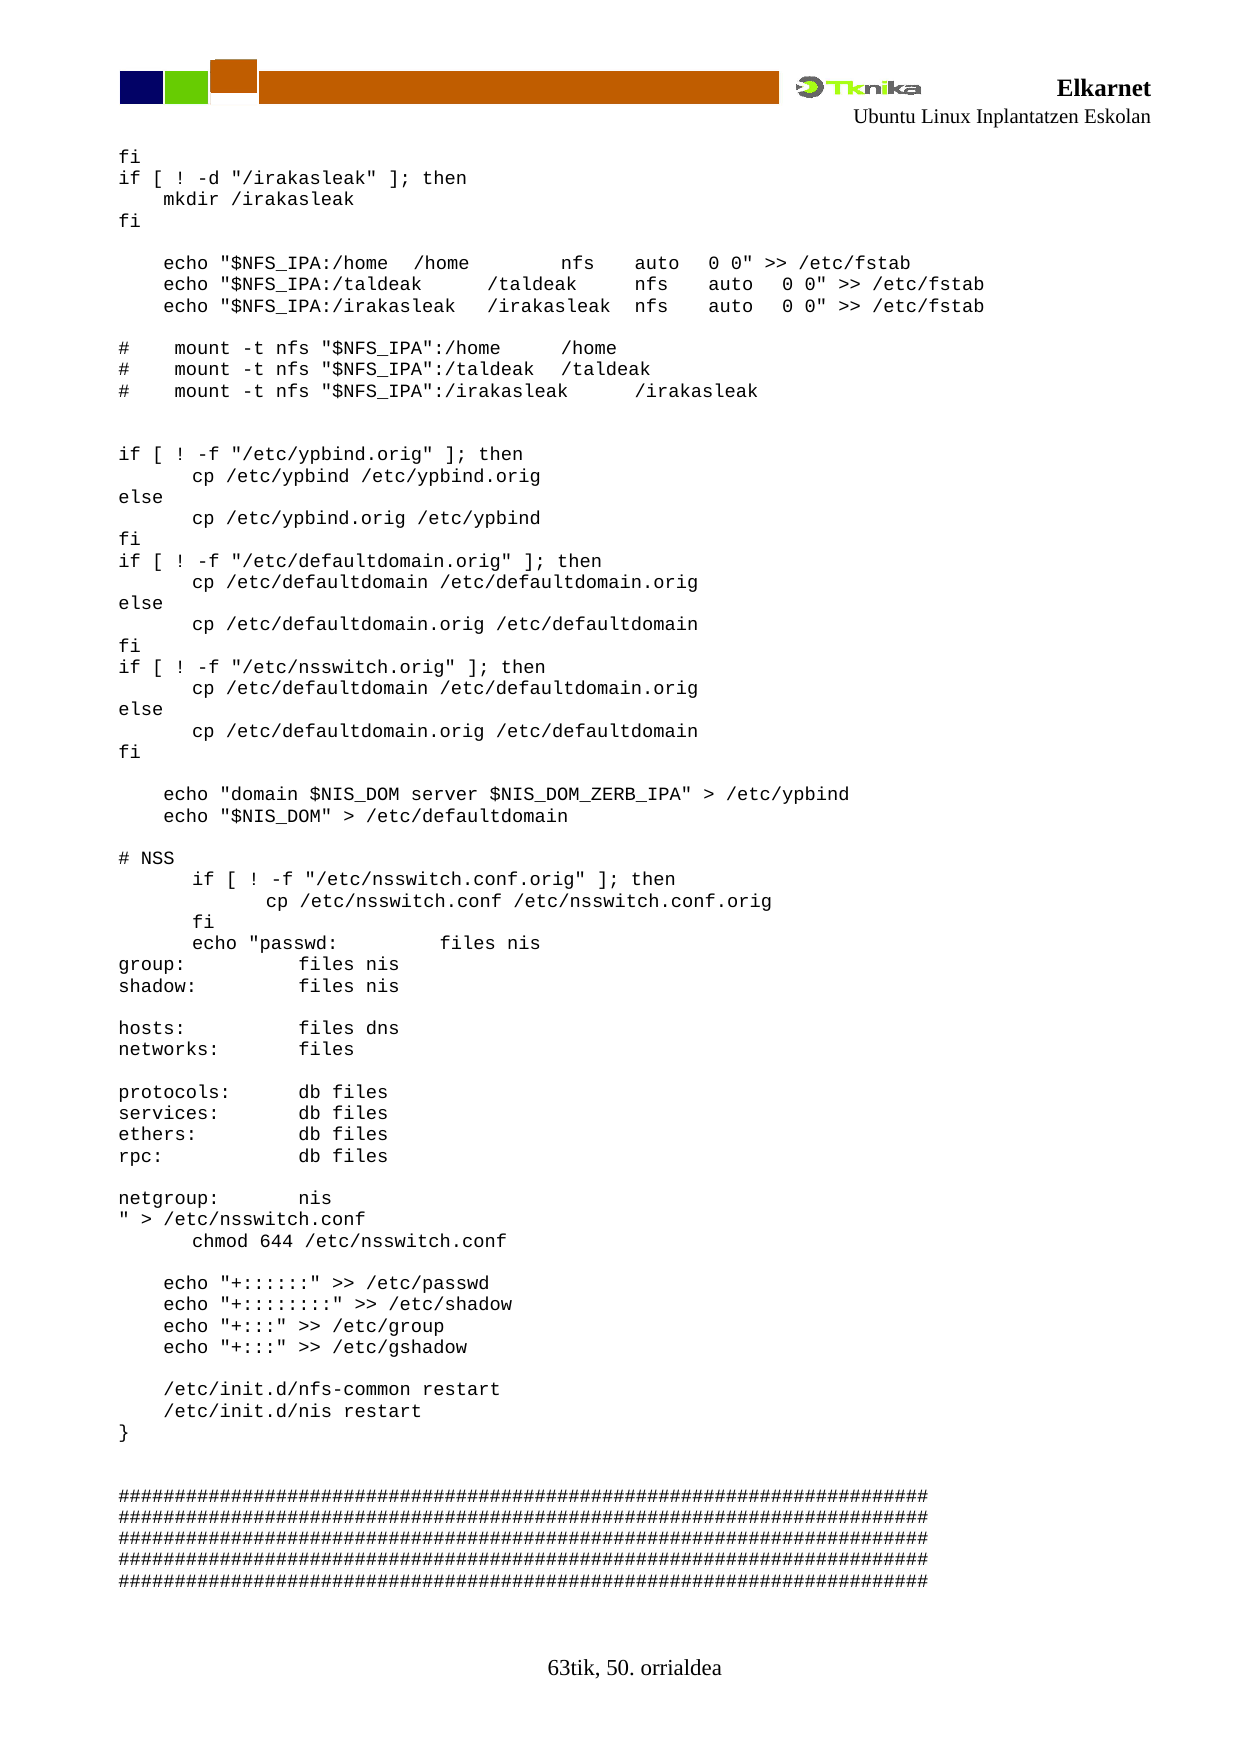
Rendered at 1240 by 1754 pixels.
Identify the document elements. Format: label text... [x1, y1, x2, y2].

text protocols: db files [118, 1083, 1151, 1104]
text echo "+:::" >> /etc/gshadow [118, 1338, 1151, 1359]
text # NSS [118, 849, 1151, 870]
text else [118, 594, 1151, 615]
text echo "+::::::" >> /etc/passwd [118, 1274, 1151, 1295]
text fi [118, 743, 1151, 764]
text echo "$NFS_IPA:/irakasleak /irakasleak nfs auto 0 0" >> /etc/fstab [118, 296, 1151, 318]
text if [ ! -d "/irakasleak" ]; then [118, 169, 1151, 190]
text /etc/init.d/nfs-common restart [118, 1380, 1151, 1401]
text echo "$NFS_IPA:/taldeak /taldeak nfs auto 0 0" >> /etc/fstab [118, 275, 1151, 296]
text } [118, 1423, 1151, 1444]
text cp /etc/ypbind.orig /etc/ypbind [118, 509, 1151, 530]
text echo "+::::::::" >> /etc/shadow [118, 1295, 1151, 1316]
text fi [118, 913, 1151, 934]
text cp /etc/defaultdomain /etc/defaultdomain.orig [118, 679, 1151, 700]
text # mount -t nfs "$NFS_IPA":/home /home [118, 339, 1151, 360]
text hosts: files dns [118, 1019, 1151, 1040]
text cp /etc/defaultdomain /etc/defaultdomain.orig [118, 573, 1151, 594]
text ######################################################################## [118, 1508, 1151, 1529]
text echo "$NFS_IPA:/home /home nfs auto 0 0" >> /etc/fstab [118, 254, 1151, 275]
text group: files nis [118, 955, 1151, 976]
text fi [118, 530, 1151, 551]
text # mount -t nfs "$NFS_IPA":/taldeak /taldeak [118, 360, 1151, 381]
text if [ ! -f "/etc/nsswitch.conf.orig" ]; then [118, 870, 1151, 891]
text else [118, 700, 1151, 721]
text chmod 644 /etc/nsswitch.conf [118, 1231, 1151, 1253]
text networks: files [118, 1040, 1151, 1061]
text mkdir /irakasleak [118, 190, 1151, 211]
text ######################################################################## [118, 1529, 1151, 1550]
text shadow: files nis [118, 976, 1151, 998]
text if [ ! -f "/etc/defaultdomain.orig" ]; then [118, 551, 1151, 573]
text ethers: db files [118, 1125, 1151, 1146]
text ######################################################################## [118, 1571, 1151, 1593]
text if [ ! -f "/etc/nsswitch.orig" ]; then [118, 658, 1151, 679]
text ######################################################################## [118, 1486, 1151, 1508]
text echo "$NIS_DOM" > /etc/defaultdomain [118, 806, 1151, 828]
text echo "passwd: files nis [118, 934, 1151, 955]
text rpc: db files [118, 1146, 1151, 1168]
text fi [118, 636, 1151, 658]
text services: db files [118, 1104, 1151, 1125]
text netgroup: nis [118, 1189, 1151, 1210]
text " > /etc/nsswitch.conf [118, 1210, 1151, 1231]
text cp /etc/ypbind /etc/ypbind.orig [118, 466, 1151, 488]
text if [ ! -f "/etc/ypbind.orig" ]; then [118, 445, 1151, 466]
picture [117, 56, 924, 107]
text cp /etc/defaultdomain.orig /etc/defaultdomain [118, 615, 1151, 636]
text fi [118, 148, 1151, 169]
text /etc/init.d/nis restart [118, 1401, 1151, 1423]
text cp /etc/defaultdomain.orig /etc/defaultdomain [118, 721, 1151, 743]
text else [118, 488, 1151, 509]
text # mount -t nfs "$NFS_IPA":/irakasleak /irakasleak [118, 381, 1151, 403]
text fi [118, 211, 1151, 233]
text echo "+:::" >> /etc/group [118, 1316, 1151, 1338]
text cp /etc/nsswitch.conf /etc/nsswitch.conf.orig [118, 891, 1151, 913]
text echo "domain $NIS_DOM server $NIS_DOM_ZERB_IPA" > /etc/ypbind [118, 785, 1151, 806]
text ######################################################################## [118, 1550, 1151, 1571]
